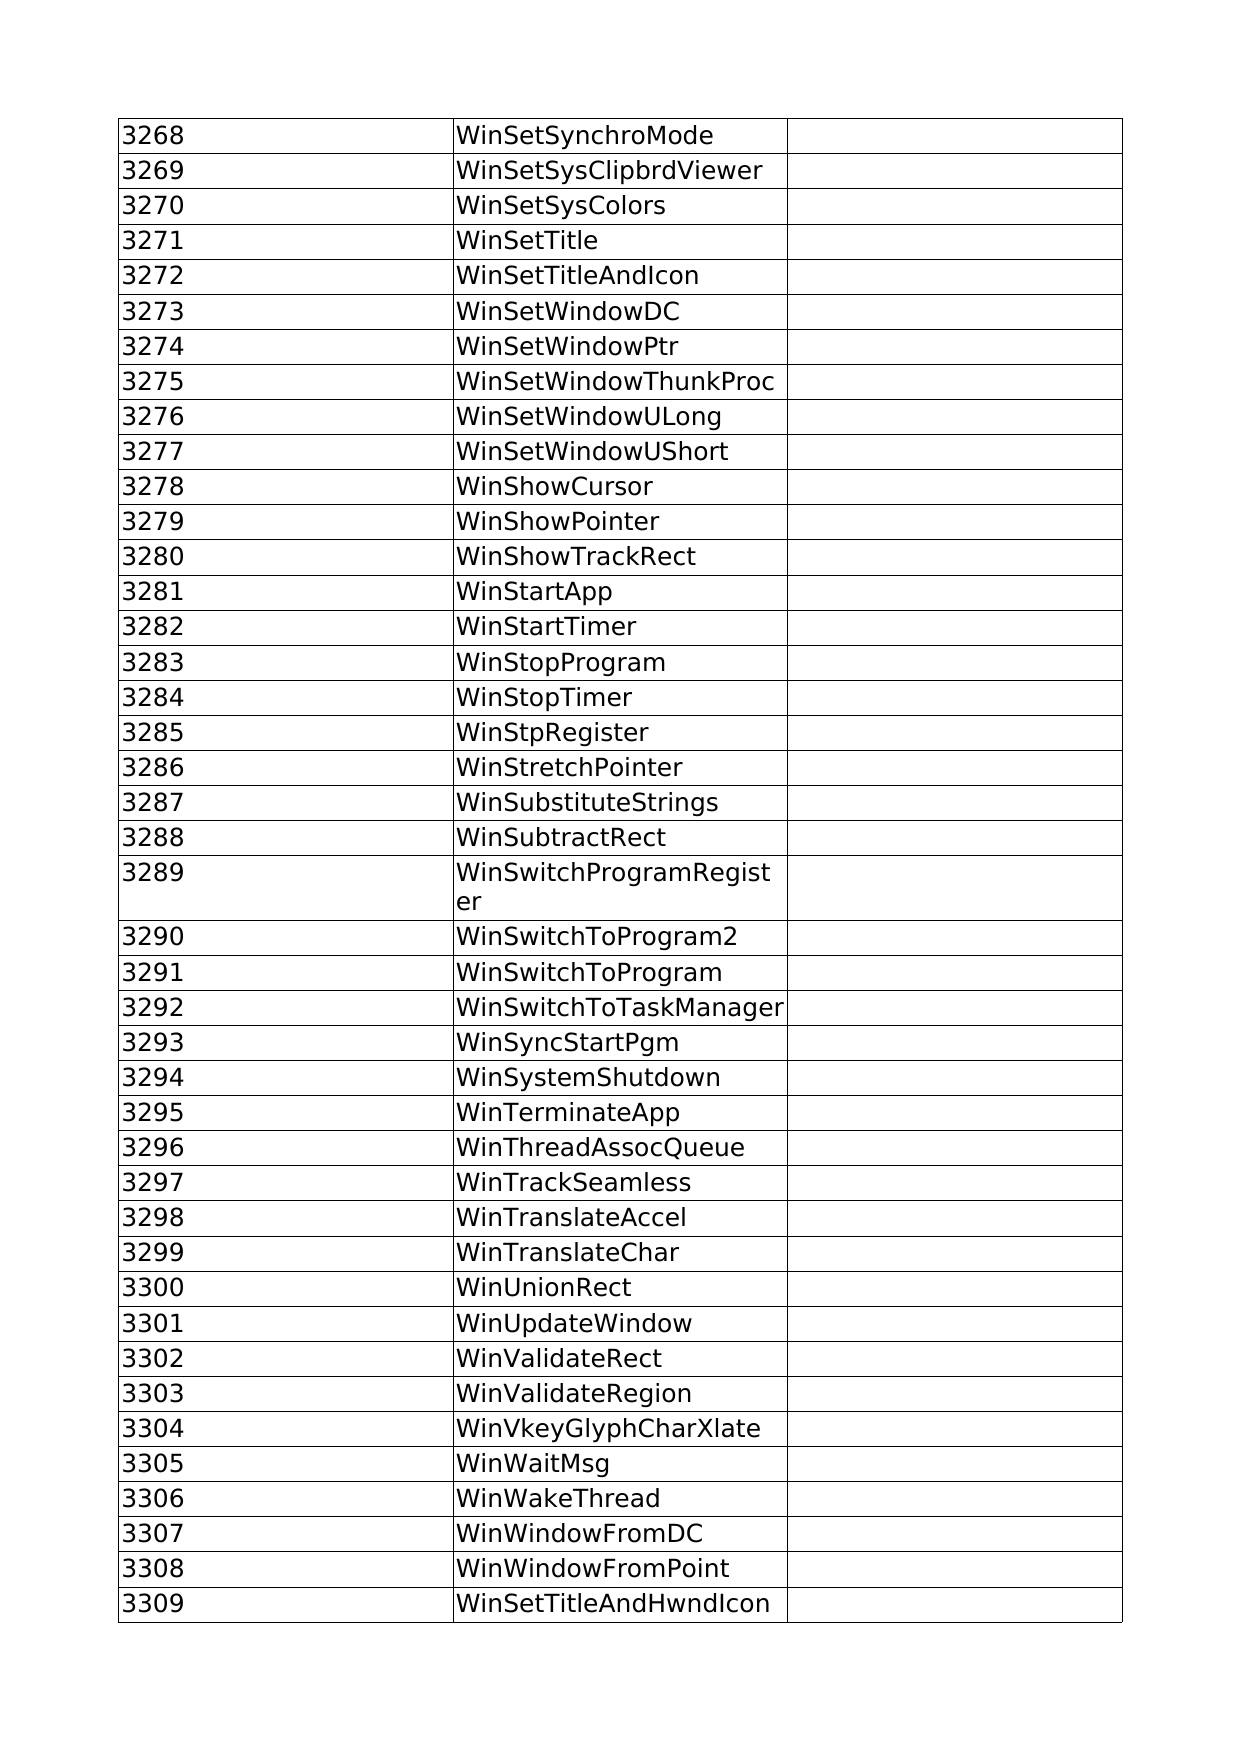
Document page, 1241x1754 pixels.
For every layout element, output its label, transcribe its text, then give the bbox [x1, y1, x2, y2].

table_cell WinWakeThread [454, 1482, 787, 1516]
table_cell [788, 330, 1122, 364]
table_cell WinStopTimer [454, 681, 787, 715]
table_cell 3293 [119, 1026, 453, 1060]
table_cell [788, 154, 1122, 188]
table_cell WinTranslateChar [454, 1237, 787, 1271]
table_cell WinSwitchToProgram2 [454, 921, 787, 955]
table_cell WinTranslateAccel [454, 1201, 787, 1236]
table_cell [788, 1588, 1122, 1622]
table_cell [788, 991, 1122, 1025]
table_cell WinStartApp [454, 576, 787, 609]
table_cell [788, 1342, 1122, 1376]
table_cell [788, 1096, 1122, 1130]
table_cell WinSetTitleAndIcon [454, 260, 787, 294]
table_cell 3294 [119, 1061, 453, 1095]
table_cell [788, 646, 1122, 680]
table_cell 3299 [119, 1237, 453, 1271]
table_cell [788, 856, 1122, 919]
table_cell 3276 [119, 400, 453, 434]
table_cell [788, 611, 1122, 645]
table_cell [788, 1237, 1122, 1271]
table_cell 3302 [119, 1342, 453, 1376]
table_cell [788, 956, 1122, 990]
table_cell 3304 [119, 1412, 453, 1446]
table_cell 3270 [119, 189, 453, 223]
table_cell WinSyncStartPgm [454, 1026, 787, 1060]
table_cell [788, 1377, 1122, 1411]
table_cell [788, 576, 1122, 609]
table_cell [788, 1517, 1122, 1551]
table_cell [788, 435, 1122, 469]
table_cell 3295 [119, 1096, 453, 1130]
table_cell [788, 295, 1122, 329]
table_cell WinSetSysClipbrdViewer [454, 154, 787, 188]
table_cell WinSetWindowPtr [454, 330, 787, 364]
table_cell 3279 [119, 505, 453, 539]
table_cell 3288 [119, 821, 453, 855]
table_cell 3273 [119, 295, 453, 329]
table_cell WinSetWindowThunkProc [454, 365, 787, 399]
table_cell [788, 1026, 1122, 1060]
table_cell [788, 1166, 1122, 1200]
table_cell WinValidateRegion [454, 1377, 787, 1411]
table_cell 3275 [119, 365, 453, 399]
table_cell 3274 [119, 330, 453, 364]
table_cell WinWindowFromPoint [454, 1552, 787, 1587]
table_cell WinUpdateWindow [454, 1307, 787, 1341]
table_cell 3269 [119, 154, 453, 188]
table_cell WinShowTrackRect [454, 540, 787, 574]
table_cell WinWaitMsg [454, 1447, 787, 1481]
table_cell [788, 716, 1122, 750]
table_cell [788, 1272, 1122, 1306]
table_cell WinStretchPointer [454, 751, 787, 785]
table_cell 3290 [119, 921, 453, 955]
table_cell 3283 [119, 646, 453, 680]
table_cell [788, 1447, 1122, 1481]
table_cell 3284 [119, 681, 453, 715]
table_cell 3278 [119, 470, 453, 504]
table_cell [788, 470, 1122, 504]
table_cell 3301 [119, 1307, 453, 1341]
table_cell WinSubstituteStrings [454, 786, 787, 820]
table_cell WinSetTitle [454, 225, 787, 258]
table_cell 3296 [119, 1131, 453, 1165]
table_cell 3287 [119, 786, 453, 820]
table_cell WinSetWindowDC [454, 295, 787, 329]
table_cell WinValidateRect [454, 1342, 787, 1376]
table_cell 3307 [119, 1517, 453, 1551]
table_cell [788, 821, 1122, 855]
table_cell 3272 [119, 260, 453, 294]
table_cell 3300 [119, 1272, 453, 1306]
table_cell 3292 [119, 991, 453, 1025]
table_cell [788, 400, 1122, 434]
table_cell WinSystemShutdown [454, 1061, 787, 1095]
table_cell 3305 [119, 1447, 453, 1481]
table_cell [788, 189, 1122, 223]
table_cell WinStartTimer [454, 611, 787, 645]
table_cell WinVkeyGlyphCharXlate [454, 1412, 787, 1446]
table_cell [788, 1307, 1122, 1341]
table_cell WinStpRegister [454, 716, 787, 750]
table_cell 3282 [119, 611, 453, 645]
table_cell 3280 [119, 540, 453, 574]
table_cell [788, 119, 1122, 153]
table_cell WinSetTitleAndHwndIcon [454, 1588, 787, 1622]
table_cell WinSetSysColors [454, 189, 787, 223]
table_cell 3268 [119, 119, 453, 153]
table_cell 3277 [119, 435, 453, 469]
table_cell WinSetWindowULong [454, 400, 787, 434]
table_cell WinSwitchProgramRegister [454, 856, 787, 919]
table_cell [788, 225, 1122, 258]
table_cell 3281 [119, 576, 453, 609]
table_cell [788, 365, 1122, 399]
table_cell 3289 [119, 856, 453, 919]
table_cell WinShowPointer [454, 505, 787, 539]
table_cell 3308 [119, 1552, 453, 1587]
table_cell WinSetSynchroMode [454, 119, 787, 153]
table_cell 3306 [119, 1482, 453, 1516]
table_cell 3286 [119, 751, 453, 785]
table_cell 3309 [119, 1588, 453, 1622]
table_cell WinUnionRect [454, 1272, 787, 1306]
table_cell WinSetWindowUShort [454, 435, 787, 469]
table_cell [788, 921, 1122, 955]
table_cell [788, 1412, 1122, 1446]
table_cell [788, 1061, 1122, 1095]
table_cell WinTerminateApp [454, 1096, 787, 1130]
table_cell [788, 540, 1122, 574]
table_cell [788, 505, 1122, 539]
table_cell 3291 [119, 956, 453, 990]
table_cell [788, 751, 1122, 785]
table_cell [788, 681, 1122, 715]
table_cell 3303 [119, 1377, 453, 1411]
table_cell WinSubtractRect [454, 821, 787, 855]
table_cell [788, 1131, 1122, 1165]
table_cell [788, 1552, 1122, 1587]
table_cell WinStopProgram [454, 646, 787, 680]
table_cell [788, 260, 1122, 294]
table_cell WinSwitchToProgram [454, 956, 787, 990]
table_cell WinShowCursor [454, 470, 787, 504]
table_cell WinTrackSeamless [454, 1166, 787, 1200]
table_cell [788, 1482, 1122, 1516]
table_cell 3297 [119, 1166, 453, 1200]
table_cell 3298 [119, 1201, 453, 1236]
table_cell WinWindowFromDC [454, 1517, 787, 1551]
table_cell [788, 1201, 1122, 1236]
table_cell WinThreadAssocQueue [454, 1131, 787, 1165]
table_cell 3271 [119, 225, 453, 258]
table_cell 3285 [119, 716, 453, 750]
table_cell WinSwitchToTaskManager [454, 991, 787, 1025]
table_cell [788, 786, 1122, 820]
